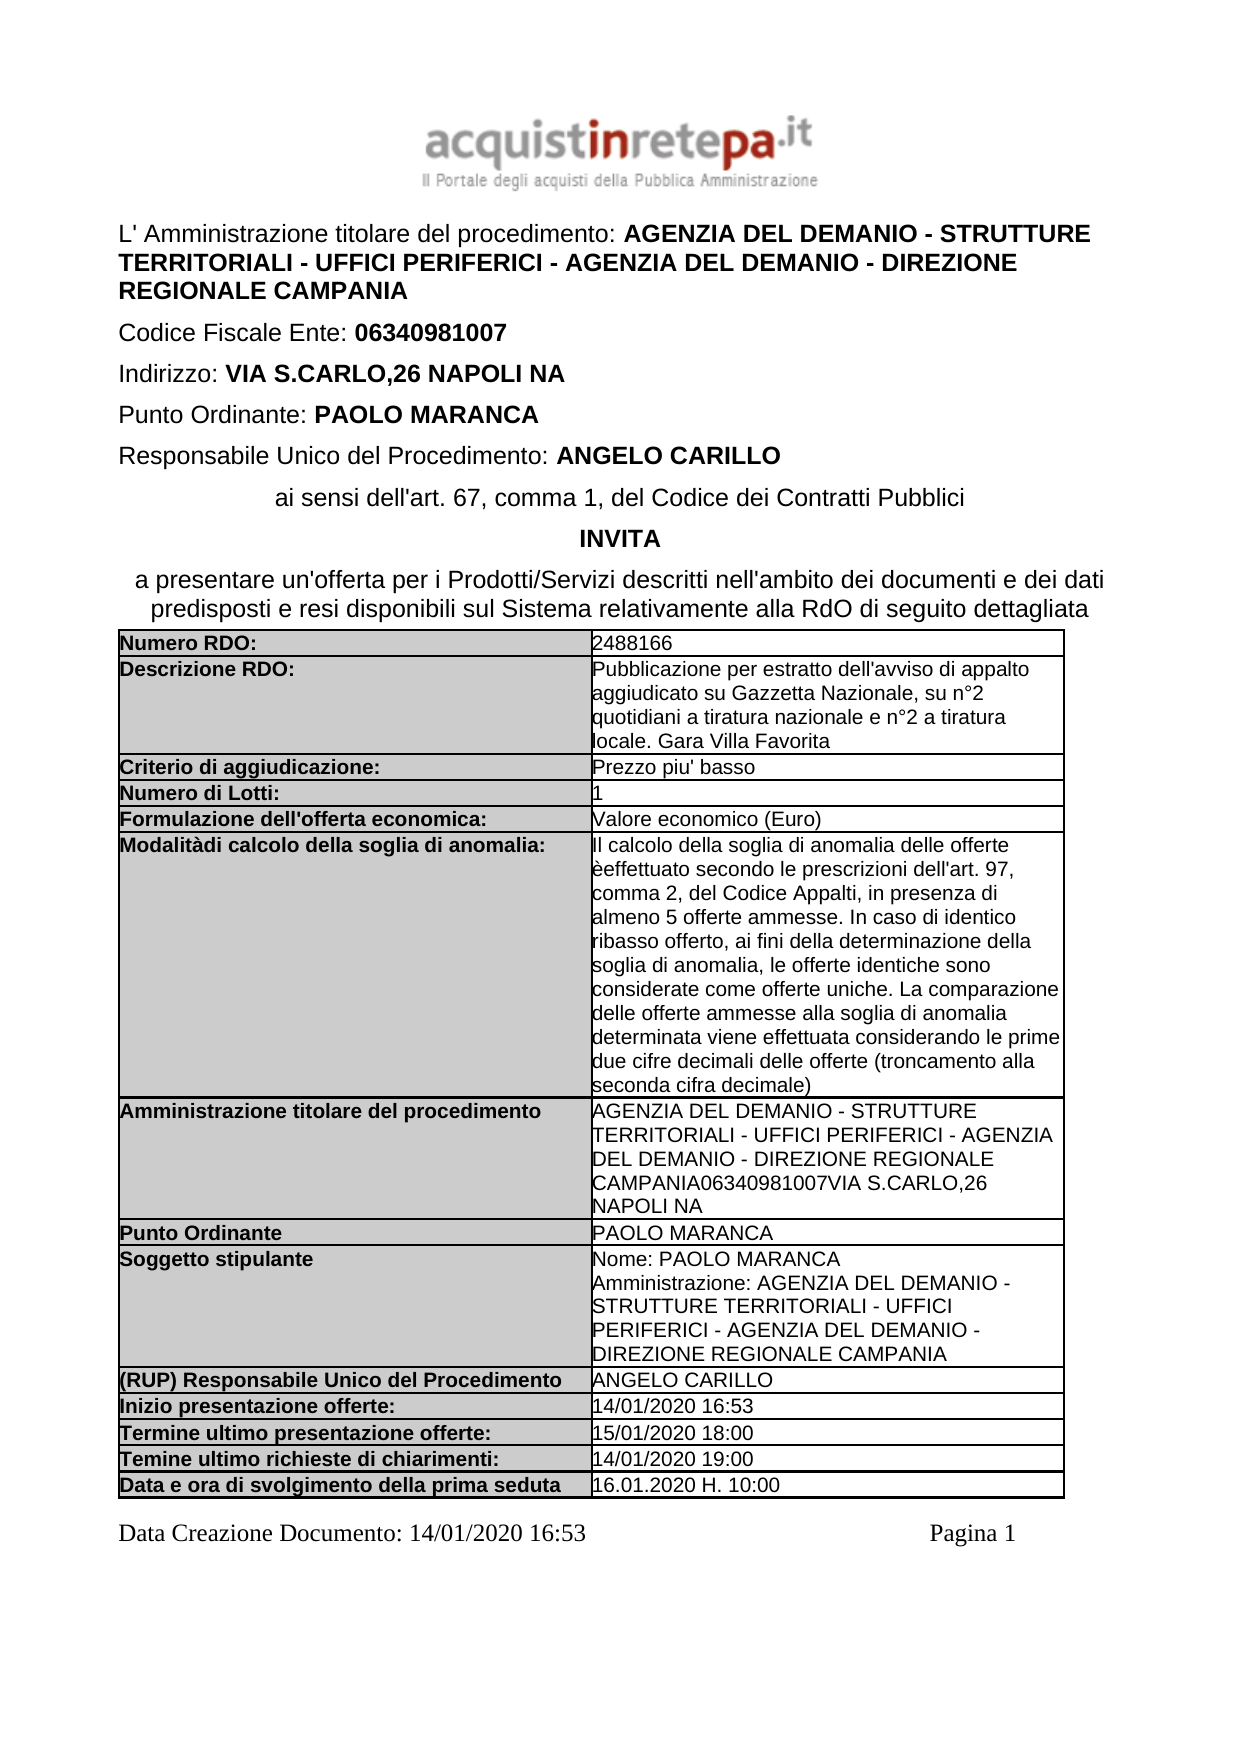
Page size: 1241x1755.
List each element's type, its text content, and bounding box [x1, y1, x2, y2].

table_cell 14/01/2020 16:53 [593, 1394, 1063, 1418]
table_cell Termine ultimo presentazione offerte: [120, 1420, 591, 1444]
table_cell ANGELO CARILLO [593, 1368, 1063, 1392]
table_cell Prezzo piu' basso [593, 755, 1063, 779]
text Responsabile Unico del Procedimento: ANGELO CARILLO [118, 441, 1122, 470]
text L' Amministrazione titolare del procedimento: AGENZIA DEL DEMANIO - STRUTTURE TERRITORIALI - UFFICI PERIFERICI - AGENZIA DEL DEMANIO - DIREZIONE REGIONALE CAMPANIA [118, 219, 1122, 305]
table_cell 15/01/2020 18:00 [593, 1420, 1063, 1444]
text Codice Fiscale Ente: 06340981007 [118, 317, 1122, 346]
table_header Numero RDO: [120, 631, 591, 655]
table_cell 1 [593, 781, 1063, 805]
table_cell Soggetto stipulante [120, 1246, 591, 1366]
table_cell Valore economico (Euro) [593, 807, 1063, 831]
text a presentare un'offerta per i Prodotti/Servizi descritti nell'ambito dei documenti e dei dati predisposti e resi disponibili sul Sistema relativamente alla RdO di seguito dettagliata [118, 565, 1122, 622]
table_cell Amministrazione titolare del procedimento [120, 1099, 591, 1218]
table_cell Numero di Lotti: [120, 781, 591, 805]
table_cell Modalitàdi calcolo della soglia di anomalia: [120, 833, 591, 1096]
table_cell (RUP) Responsabile Unico del Procedimento [120, 1368, 591, 1392]
table_cell PAOLO MARANCA [593, 1220, 1063, 1244]
table_cell Il calcolo della soglia di anomalia delle offerte èeffettuato secondo le prescrizioni dell'art. 97, comma 2, del Codice Appalti, in presenza di almeno 5 offerte ammesse. In caso di identico ribasso offerto, ai fini della determinazione della soglia di anomalia, le offerte identiche sono considerate come offerte uniche. La comparazione delle offerte ammesse alla soglia di anomalia determinata viene effettuata considerando le prime due cifre decimali delle offerte (troncamento alla seconda cifra decimale) [593, 833, 1063, 1096]
text Punto Ordinante: PAOLO MARANCA [118, 400, 1122, 429]
table_cell Formulazione dell'offerta economica: [120, 807, 591, 831]
table_cell Data e ora di svolgimento della prima seduta [120, 1473, 591, 1496]
table_cell Nome: PAOLO MARANCA Amministrazione: AGENZIA DEL DEMANIO - STRUTTURE TERRITORIALI - UFFICI PERIFERICI - AGENZIA DEL DEMANIO - DIREZIONE REGIONALE CAMPANIA [593, 1246, 1063, 1366]
table_cell Temine ultimo richieste di chiarimenti: [120, 1446, 591, 1470]
table_cell Inizio presentazione offerte: [120, 1394, 591, 1418]
table_cell Criterio di aggiudicazione: [120, 755, 591, 779]
table_header 2488166 [593, 631, 1063, 655]
table_cell 16.01.2020 H. 10:00 [593, 1473, 1063, 1496]
table_cell AGENZIA DEL DEMANIO - STRUTTURE TERRITORIALI - UFFICI PERIFERICI - AGENZIA DEL DEMANIO - DIREZIONE REGIONALE CAMPANIA06340981007VIA S.CARLO,26 NAPOLI NA [593, 1099, 1063, 1218]
text ai sensi dell'art. 67, comma 1, del Codice dei Contratti Pubblici [118, 482, 1122, 511]
text INVITA [118, 524, 1122, 552]
table_cell Pubblicazione per estratto dell'avviso di appalto aggiudicato su Gazzetta Nazionale, su n°2 quotidiani a tiratura nazionale e n°2 a tiratura locale. Gara Villa Favorita [593, 657, 1063, 753]
text Indirizzo: VIA S.CARLO,26 NAPOLI NA [118, 359, 1122, 387]
table_cell 14/01/2020 19:00 [593, 1446, 1063, 1470]
table_cell Descrizione RDO: [120, 657, 591, 753]
table_cell Punto Ordinante [120, 1220, 591, 1244]
